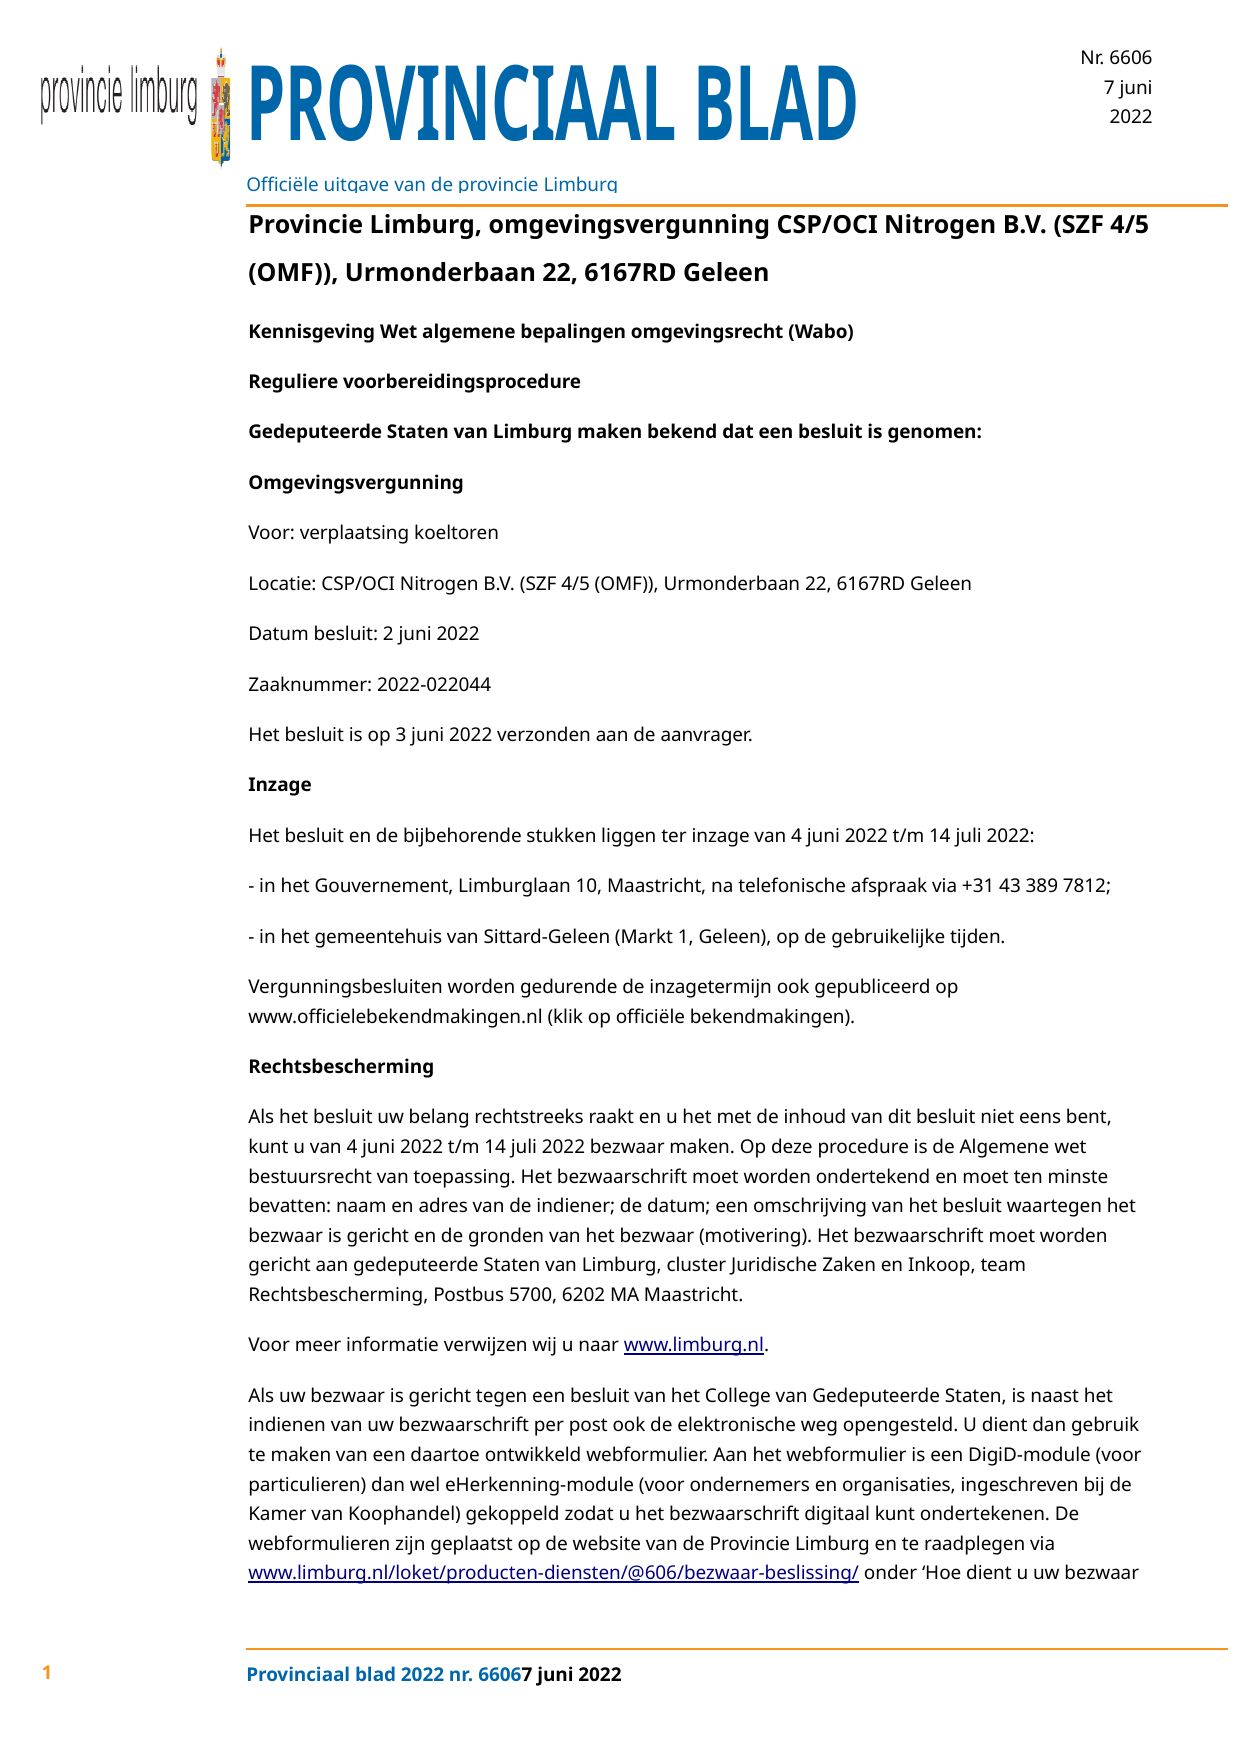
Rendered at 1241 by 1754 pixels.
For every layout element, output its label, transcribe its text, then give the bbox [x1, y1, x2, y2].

text Vergunningsbesluiten worden gedurende de inzagetermijn ook gepubliceerd op www.officielebekendmakingen.nl (klik op officiële bekendmakingen). [248, 973, 1152, 1029]
text Omgevingsvergunning [248, 469, 1152, 495]
text Voor meer informatie verwijzen wij u naar www.limburg.nl. [248, 1332, 1152, 1357]
text - in het Gouvernement, Limburglaan 10, Maastricht, na telefonische afspraak via +31 43 389 7812; [248, 872, 1152, 898]
text Locatie: CSP/OCI Nitrogen B.V. (SZF 4/5 (OMF)), Urmonderbaan 22, 6167RD Geleen [248, 570, 1152, 596]
text Voor: verplaatsing koeltoren [248, 519, 1152, 545]
text Provincie Limburg, omgevingsvergunning CSP/OCI Nitrogen B.V. (SZF 4/5 (OMF)), Urmonderbaan 22, 6167RD Geleen [248, 207, 1152, 288]
text Het besluit is op 3 juni 2022 verzonden aan de aanvrager. [248, 721, 1152, 747]
text Als uw bezwaar is gericht tegen een besluit van het College van Gedeputeerde Staten, is naast het indienen van uw bezwaarschrift per post ook de elektronische weg opengesteld. U dient dan gebruik te maken van een daartoe ontwikkeld webformulier. Aan het webformulier is een DigiD-module (voor particulieren) dan wel eHerkenning-module (voor ondernemers en organisaties, ingeschreven bij de Kamer van Koophandel) gekoppeld zodat u het bezwaarschrift digitaal kunt ondertekenen. De webformulieren zijn geplaatst op de website van de Provincie Limburg en te raadplegen via www.limburg.nl/loket/producten-diensten/@606/bezwaar-beslissing/ onder ‘Hoe dient u uw bezwaar [248, 1382, 1152, 1585]
text Als het besluit uw belang rechtstreeks raakt en u het met de inhoud van dit besluit niet eens bent, kunt u van 4 juni 2022 t/m 14 juli 2022 bezwaar maken. Op deze procedure is de Algemene wet bestuursrecht van toepassing. Het bezwaarschrift moet worden ondertekend en moet ten minste bevatten: naam en adres van de indiener; de datum; een omschrijving van het besluit waartegen het bezwaar is gericht en de gronden van het bezwaar (motivering). Het bezwaarschrift moet worden gericht aan gedeputeerde Staten van Limburg, cluster Juridische Zaken en Inkoop, team Rechtsbescherming, Postbus 5700, 6202 MA Maastricht. [248, 1104, 1152, 1307]
text Inzage [248, 772, 1152, 797]
text Datum besluit: 2 juni 2022 [248, 620, 1152, 646]
text Gedeputeerde Staten van Limburg maken bekend dat een besluit is genomen: [248, 419, 1152, 444]
text - in het gemeentehuis van Sittard-Geleen (Markt 1, Geleen), op de gebruikelijke tijden. [248, 923, 1152, 949]
text Rechtsbescherming [248, 1053, 1152, 1079]
picture [41, 47, 231, 172]
text Het besluit en de bijbehorende stukken liggen ter inzage van 4 juni 2022 t/m 14 juli 2022: [248, 822, 1152, 848]
text Zaaknummer: 2022-022044 [248, 671, 1152, 697]
text Kennisgeving Wet algemene bepalingen omgevingsrecht (Wabo) [248, 318, 1152, 344]
text Reguliere voorbereidingsprocedure [248, 368, 1152, 394]
